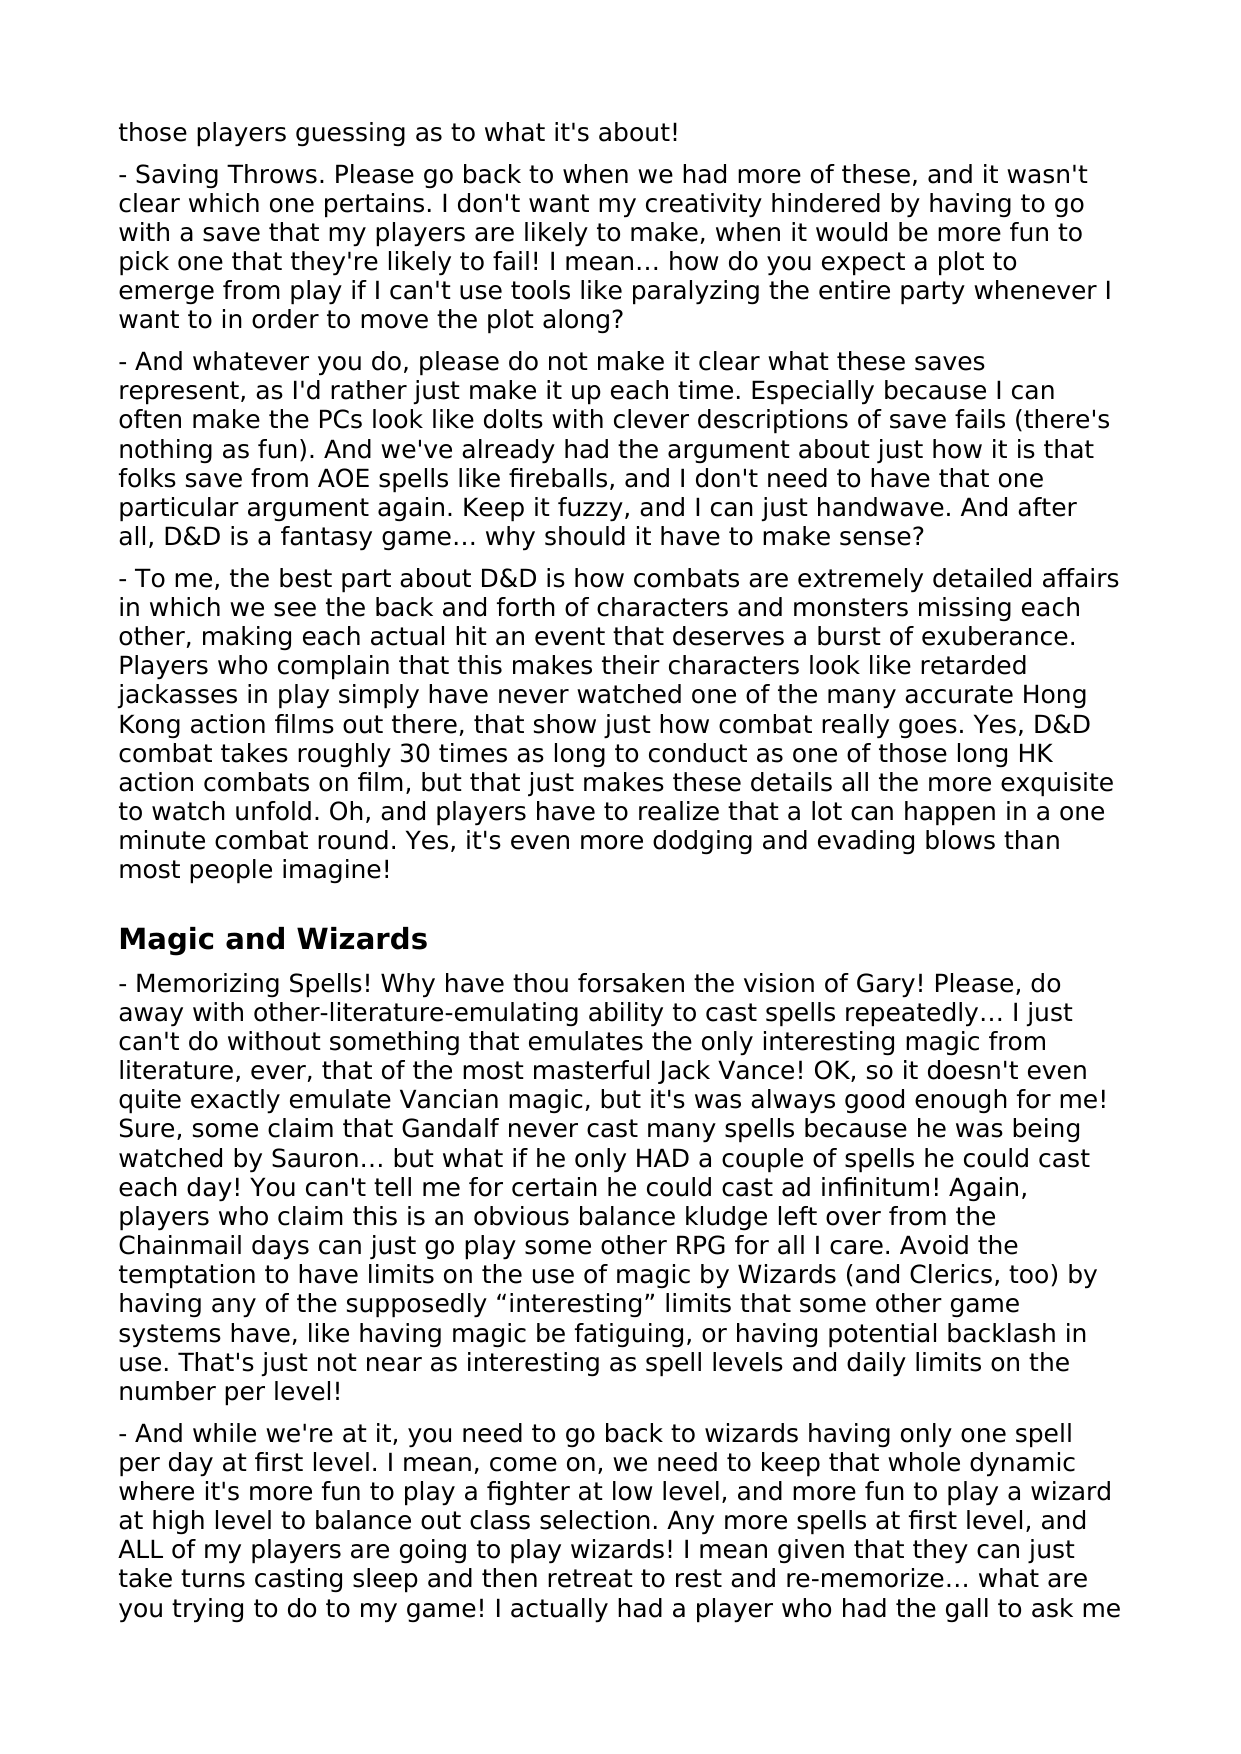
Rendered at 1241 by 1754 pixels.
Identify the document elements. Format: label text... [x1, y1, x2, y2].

text - To me, the best part about D&D is how combats are extremely detailed affairs in which we see the back and forth of characters and monsters missing each other, making each actual hit an event that deserves a burst of exuberance. Players who complain that this makes their characters look like retarded jackasses in play simply have never watched one of the many accurate Hong Kong action films out there, that show just how combat really goes. Yes, D&D combat takes roughly 30 times as long to conduct as one of those long HK action combats on film, but that just makes these details all the more exquisite to watch unfold. Oh, and players have to realize that a lot can happen in a one minute combat round. Yes, it's even more dodging and evading blows than most people imagine! [118, 564, 1122, 885]
text - Saving Throws. Please go back to when we had more of these, and it wasn't clear which one pertains. I don't want my creativity hindered by having to go with a save that my players are likely to make, when it would be more fun to pick one that they're likely to fail! I mean… how do you expect a plot to emerge from play if I can't use tools like paralyzing the entire party whenever I want to in order to move the plot along? [118, 160, 1122, 335]
text - And while we're at it, you need to go back to wizards having only one spell per day at first level. I mean, come on, we need to keep that whole dynamic where it's more fun to play a fighter at low level, and more fun to play a wizard at high level to balance out class selection. Any more spells at first level, and ALL of my players are going to play wizards! I mean given that they can just take turns casting sleep and then retreat to rest and re-memorize… what are you trying to do to my game! I actually had a player who had the gall to ask me [118, 1419, 1122, 1623]
text - And whatever you do, please do not make it clear what these saves represent, as I'd rather just make it up each time. Especially because I can often make the PCs look like dolts with clever descriptions of save fails (there's nothing as fun). And we've already had the argument about just how it is that folks save from AOE spells like fireballs, and I don't need to have that one particular argument again. Keep it fuzzy, and I can just handwave. And after all, D&D is a fantasy game… why should it have to make sense? [118, 347, 1122, 551]
text those players guessing as to what it's about! [118, 118, 1122, 147]
subtitle Magic and Wizards [118, 922, 1122, 956]
text - Memorizing Spells! Why have thou forsaken the vision of Gary! Please, do away with other-literature-emulating ability to cast spells repeatedly… I just can't do without something that emulates the only interesting magic from literature, ever, that of the most masterful Jack Vance! OK, so it doesn't even quite exactly emulate Vancian magic, but it's was always good enough for me! Sure, some claim that Gandalf never cast many spells because he was being watched by Sauron… but what if he only HAD a couple of spells he could cast each day! You can't tell me for certain he could cast ad infinitum! Again, players who claim this is an obvious balance kludge left over from the Chainmail days can just go play some other RPG for all I care. Avoid the temptation to have limits on the use of magic by Wizards (and Clerics, too) by having any of the supposedly “interesting” limits that some other game systems have, like having magic be fatiguing, or having potential backlash in use. That's just not near as interesting as spell levels and daily limits on the number per level! [118, 969, 1122, 1406]
